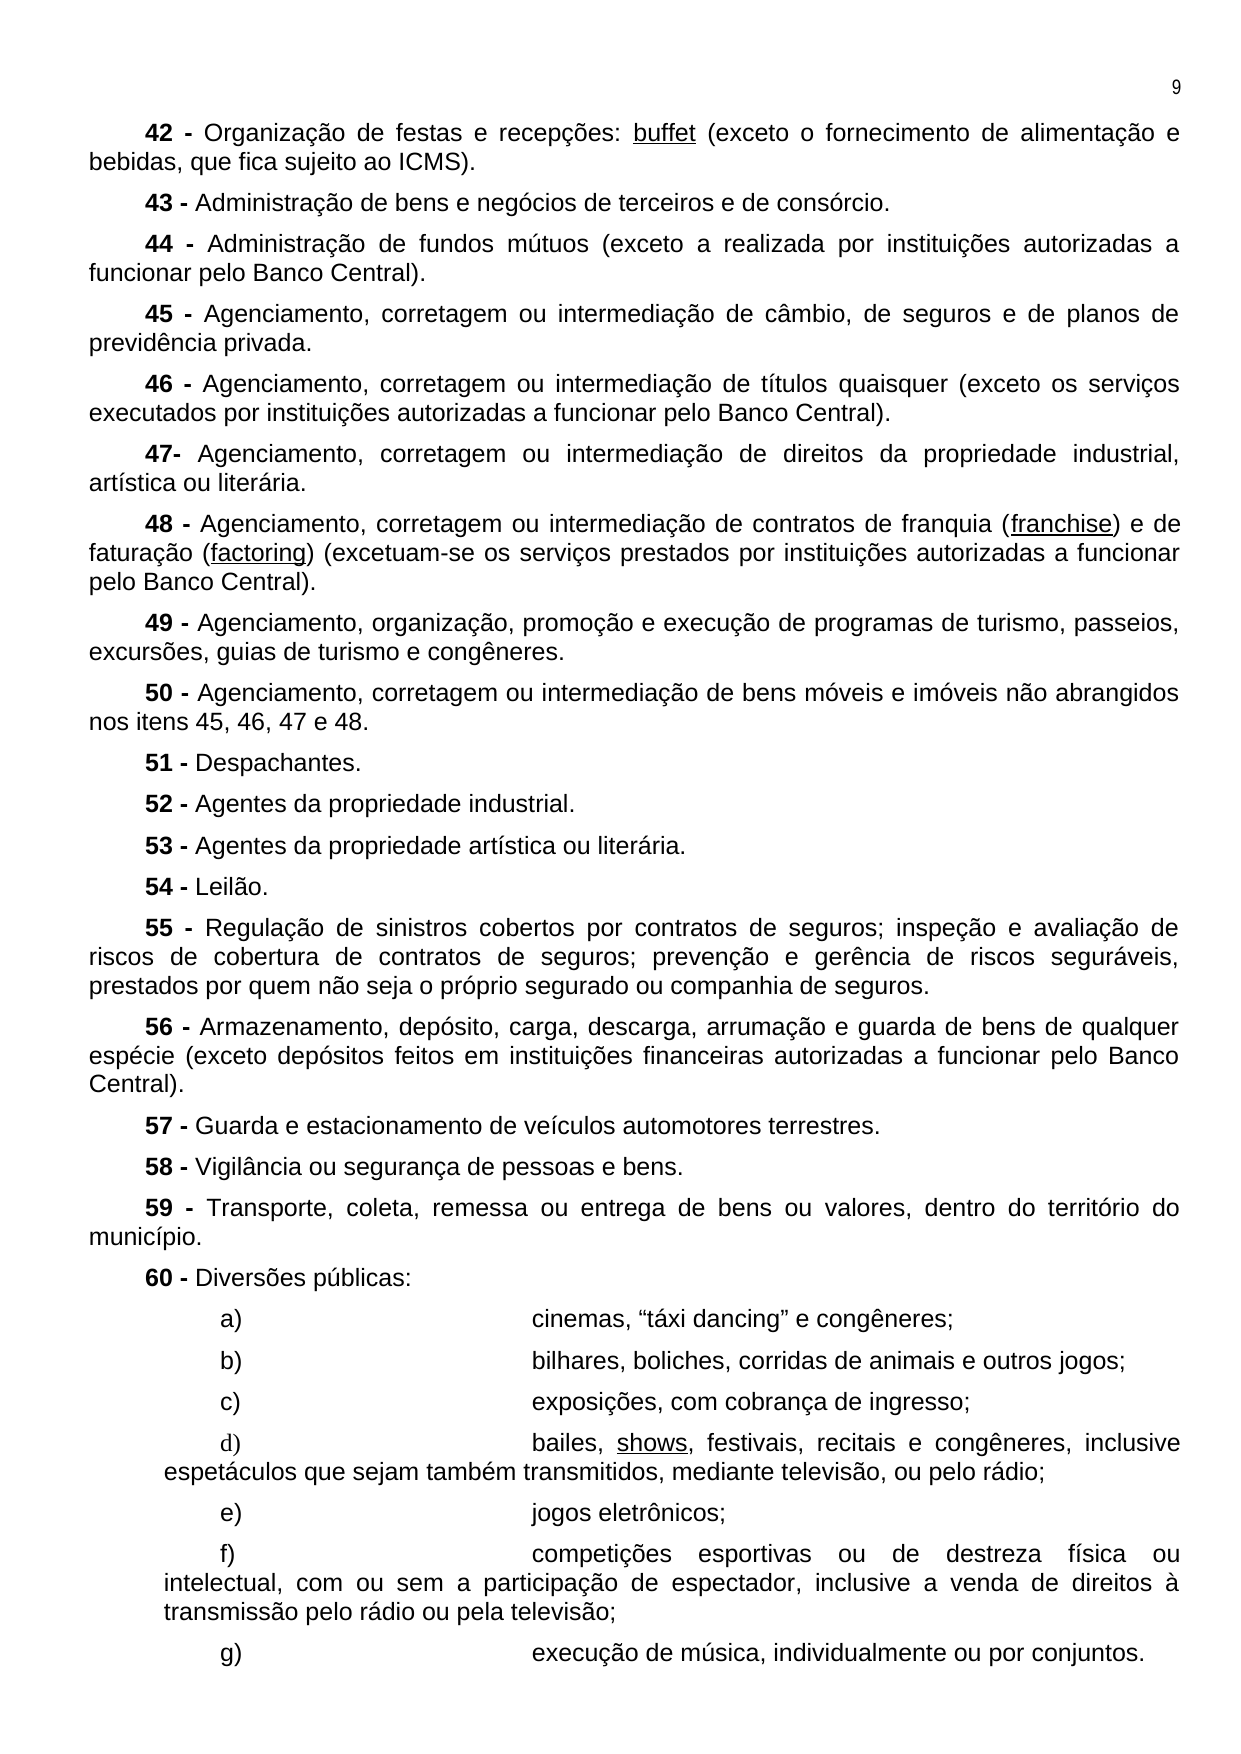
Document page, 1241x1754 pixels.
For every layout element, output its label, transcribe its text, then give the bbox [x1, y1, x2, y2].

text 54 - Leilão. [89, 872, 1181, 901]
text 58 - Vigilância ou segurança de pessoas e bens. [89, 1152, 1181, 1181]
text 51 - Despachantes. [89, 748, 1181, 777]
list competições esportivas ou de destreza física ou intelectual, com ou sem a participação de espectador, inclusive a venda de direitos à transmissão pelo rádio ou pela televisão; [164, 1539, 1181, 1626]
list jogos eletrônicos; [164, 1498, 1181, 1527]
list execução de música, individualmente ou por conjuntos. [164, 1638, 1181, 1667]
text 44 - Administração de fundos mútuos (exceto a realizada por instituições autorizadas a funcionar pelo Banco Central). [89, 229, 1181, 287]
list cinemas, “táxi dancing” e congêneres; [164, 1304, 1181, 1333]
text 48 - Agenciamento, corretagem ou intermediação de contratos de franquia (franchise) e de faturação (factoring) (excetuam-se os serviços prestados por instituições autorizadas a funcionar pelo Banco Central). [89, 509, 1181, 596]
text 59 - Transporte, coleta, remessa ou entrega de bens ou valores, dentro do território do município. [89, 1193, 1181, 1251]
text 42 - Organização de festas e recepções: buffet (exceto o fornecimento de alimentação e bebidas, que fica sujeito ao ICMS). [89, 118, 1181, 176]
text 50 - Agenciamento, corretagem ou intermediação de bens móveis e imóveis não abrangidos nos itens 45, 46, 47 e 48. [89, 678, 1181, 736]
text 43 - Administração de bens e negócios de terceiros e de consórcio. [89, 188, 1181, 217]
list bailes, shows, festivais, recitais e congêneres, inclusive espetáculos que sejam também transmitidos, mediante televisão, ou pelo rádio; [164, 1428, 1181, 1486]
text 52 - Agentes da propriedade industrial. [89, 789, 1181, 818]
text 46 - Agenciamento, corretagem ou intermediação de títulos quaisquer (exceto os serviços executados por instituições autorizadas a funcionar pelo Banco Central). [89, 369, 1181, 427]
text 45 - Agenciamento, corretagem ou intermediação de câmbio, de seguros e de planos de previdência privada. [89, 299, 1181, 357]
text 49 - Agenciamento, organização, promoção e execução de programas de turismo, passeios, excursões, guias de turismo e congêneres. [89, 608, 1181, 666]
text 57 - Guarda e estacionamento de veículos automotores terrestres. [89, 1111, 1181, 1139]
list exposições, com cobrança de ingresso; [164, 1387, 1181, 1416]
text 55 - Regulação de sinistros cobertos por contratos de seguros; inspeção e avaliação de riscos de cobertura de contratos de seguros; prevenção e gerência de riscos seguráveis, prestados por quem não seja o próprio segurado ou companhia de seguros. [89, 913, 1181, 999]
list bilhares, boliches, corridas de animais e outros jogos; [164, 1346, 1181, 1374]
text 47- Agenciamento, corretagem ou intermediação de direitos da propriedade industrial, artística ou literária. [89, 439, 1181, 497]
text 53 - Agentes da propriedade artística ou literária. [89, 831, 1181, 859]
text 56 - Armazenamento, depósito, carga, descarga, arrumação e guarda de bens de qualquer espécie (exceto depósitos feitos em instituições financeiras autorizadas a funcionar pelo Banco Central). [89, 1012, 1181, 1098]
text 60 - Diversões públicas: [89, 1263, 1181, 1292]
